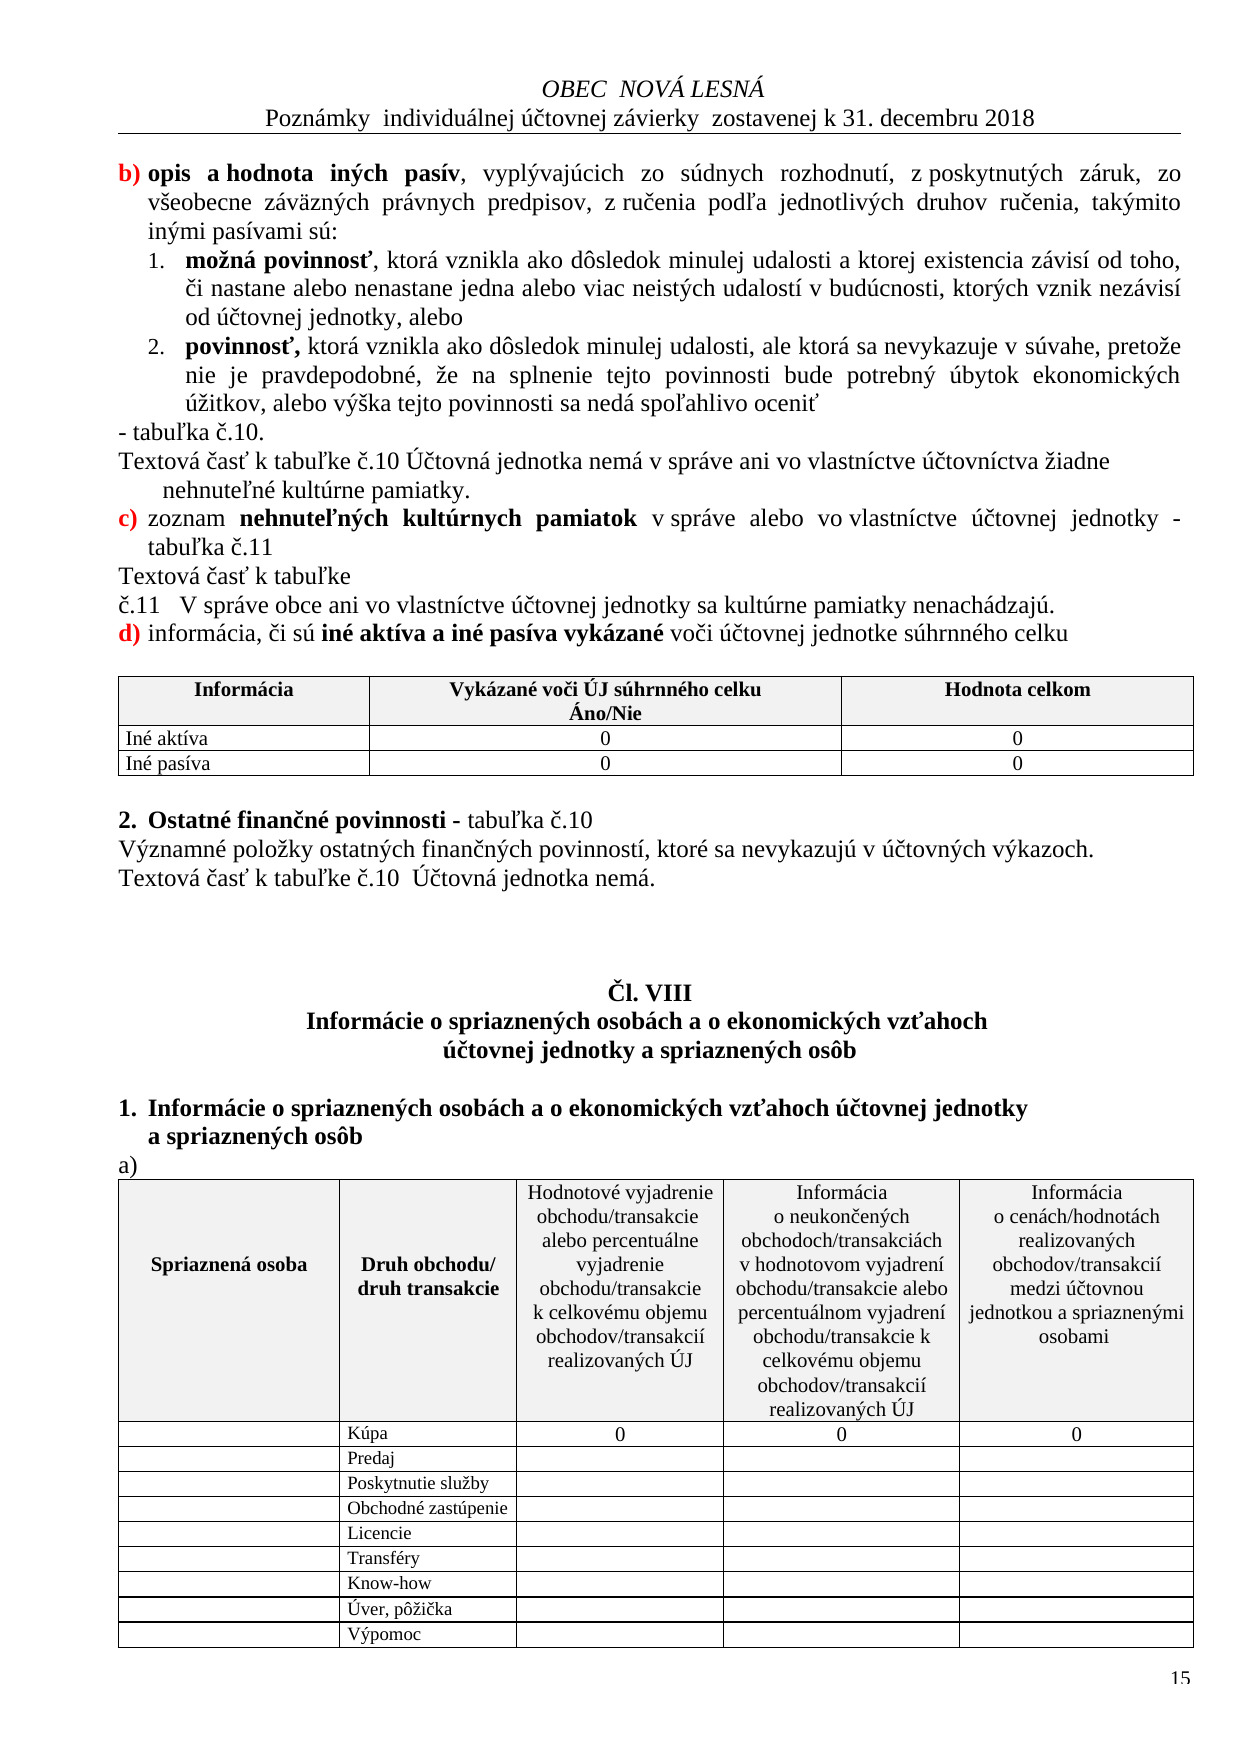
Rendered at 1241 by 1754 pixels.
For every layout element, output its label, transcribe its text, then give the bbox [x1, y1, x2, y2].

table_cell [724, 1447, 959, 1471]
table_cell [960, 1447, 1193, 1471]
table_cell 0 [370, 751, 841, 775]
list opis a hodnota iných pasív, vyplývajúcich zo súdnych rozhodnutí, z poskytnutých záruk, zo všeobecne záväzných právnych predpisov, z ručenia podľa jednotlivých druhov ručenia, takýmito inými pasívami sú: [118, 158, 1181, 245]
table_cell Licencie [340, 1522, 516, 1546]
table_cell [119, 1623, 339, 1647]
table_cell [517, 1472, 723, 1496]
table_cell [724, 1522, 959, 1546]
text Informácie o spriaznených osobách a o ekonomických vzťahoch [118, 1006, 1181, 1035]
list informácia, či sú iné aktíva a iné pasíva vykázané voči účtovnej jednotke súhrnného celku [118, 618, 1181, 647]
table_cell [960, 1472, 1193, 1496]
table_cell [724, 1623, 959, 1647]
text Textová časť k tabuľke [118, 561, 1181, 590]
table_cell [960, 1623, 1193, 1647]
table_cell [517, 1572, 723, 1596]
list Informácie o spriaznených osobách a o ekonomických vzťahoch účtovnej jednotky a spriaznených osôb [118, 1093, 1181, 1150]
table_cell 0 [517, 1422, 723, 1446]
table_cell Kúpa [340, 1422, 516, 1446]
table_header Hodnotové vyjadrenie obchodu/transakcie alebo percentuálne vyjadrenie obchodu/transakcie k celkovému objemu obchodov/transakcií realizovaných ÚJ [517, 1180, 723, 1421]
text - tabuľka č.10. [118, 417, 1181, 446]
table_cell Výpomoc [340, 1623, 516, 1647]
table_header Hodnota celkom [842, 677, 1193, 725]
table_cell [960, 1547, 1193, 1571]
table_header Vykázané voči ÚJ súhrnného celku Áno/Nie [370, 677, 841, 725]
table_cell Iné pasíva [119, 751, 369, 775]
table_cell [724, 1572, 959, 1596]
list povinnosť, ktorá vznikla ako dôsledok minulej udalosti, ale ktorá sa nevykazuje v súvahe, pretože nie je pravdepodobné, že na splnenie tejto povinnosti bude potrebný úbytok ekonomických úžitkov, alebo výška tejto povinnosti sa nedá spoľahlivo oceniť [148, 331, 1181, 417]
table_header Informácia o cenách/hodnotách realizovaných obchodov/transakcií medzi účtovnou jednotkou a spriaznenými osobami [960, 1180, 1193, 1421]
text Textová časť k tabuľke č.10 Účtovná jednotka nemá. [118, 863, 1181, 891]
text č.11 V správe obce ani vo vlastníctve účtovnej jednotky sa kultúrne pamiatky nenachádzajú. [118, 590, 1181, 618]
table_cell [119, 1422, 339, 1446]
table_cell [960, 1497, 1193, 1521]
table_cell [517, 1522, 723, 1546]
table_cell [724, 1497, 959, 1521]
table_cell [517, 1497, 723, 1521]
table_cell 0 [842, 726, 1193, 750]
text Významné položky ostatných finančných povinností, ktoré sa nevykazujú v účtovných výkazoch. [118, 834, 1181, 863]
list Ostatné finančné povinnosti - tabuľka č.10 [118, 805, 1181, 834]
table_cell [960, 1598, 1193, 1621]
table_cell [960, 1572, 1193, 1596]
table_cell [119, 1447, 339, 1471]
table_cell Iné aktíva [119, 726, 369, 750]
table_cell [724, 1598, 959, 1621]
table_cell Poskytnutie služby [340, 1472, 516, 1496]
text Textová časť k tabuľke č.10 Účtovná jednotka nemá v správe ani vo vlastníctve účtovníctva žiadne nehnuteľné kultúrne pamiatky. [118, 446, 1181, 503]
table_cell [724, 1472, 959, 1496]
list zoznam nehnuteľných kultúrnych pamiatok v správe alebo vo vlastníctve účtovnej jednotky - tabuľka č.11 [118, 503, 1181, 561]
table_cell [517, 1623, 723, 1647]
list možná povinnosť, ktorá vznikla ako dôsledok minulej udalosti a ktorej existencia závisí od toho, či nastane alebo nenastane jedna alebo viac neistých udalostí v budúcnosti, ktorých vznik nezávisí od účtovnej jednotky, alebo [148, 245, 1181, 331]
table_cell 0 [724, 1422, 959, 1446]
table_header Spriaznená osoba [119, 1180, 339, 1421]
table_cell 0 [370, 726, 841, 750]
table_cell [119, 1547, 339, 1571]
table_header Informácia o neukončených obchodoch/transakciách v hodnotovom vyjadrení obchodu/transakcie alebo percentuálnom vyjadrení obchodu/transakcie k celkovému objemu obchodov/transakcií realizovaných ÚJ [724, 1180, 959, 1421]
table_cell [119, 1497, 339, 1521]
table_cell Know-how [340, 1572, 516, 1596]
table_cell [119, 1472, 339, 1496]
table_cell [119, 1598, 339, 1621]
table_cell [517, 1447, 723, 1471]
table_cell [517, 1598, 723, 1621]
table_header Informácia [119, 677, 369, 725]
table_cell 0 [842, 751, 1193, 775]
table_cell [517, 1547, 723, 1571]
table_header Druh obchodu/ druh transakcie [340, 1180, 516, 1421]
table_cell Obchodné zastúpenie [340, 1497, 516, 1521]
table_cell Úver, pôžička [340, 1598, 516, 1621]
text Čl. VIII [118, 978, 1181, 1006]
table_cell [119, 1522, 339, 1546]
table_cell 0 [960, 1422, 1193, 1446]
table_cell [724, 1547, 959, 1571]
table_cell [119, 1572, 339, 1596]
text účtovnej jednotky a spriaznených osôb [118, 1035, 1181, 1064]
table_cell Predaj [340, 1447, 516, 1471]
table_cell Transféry [340, 1547, 516, 1571]
table_cell [960, 1522, 1193, 1546]
